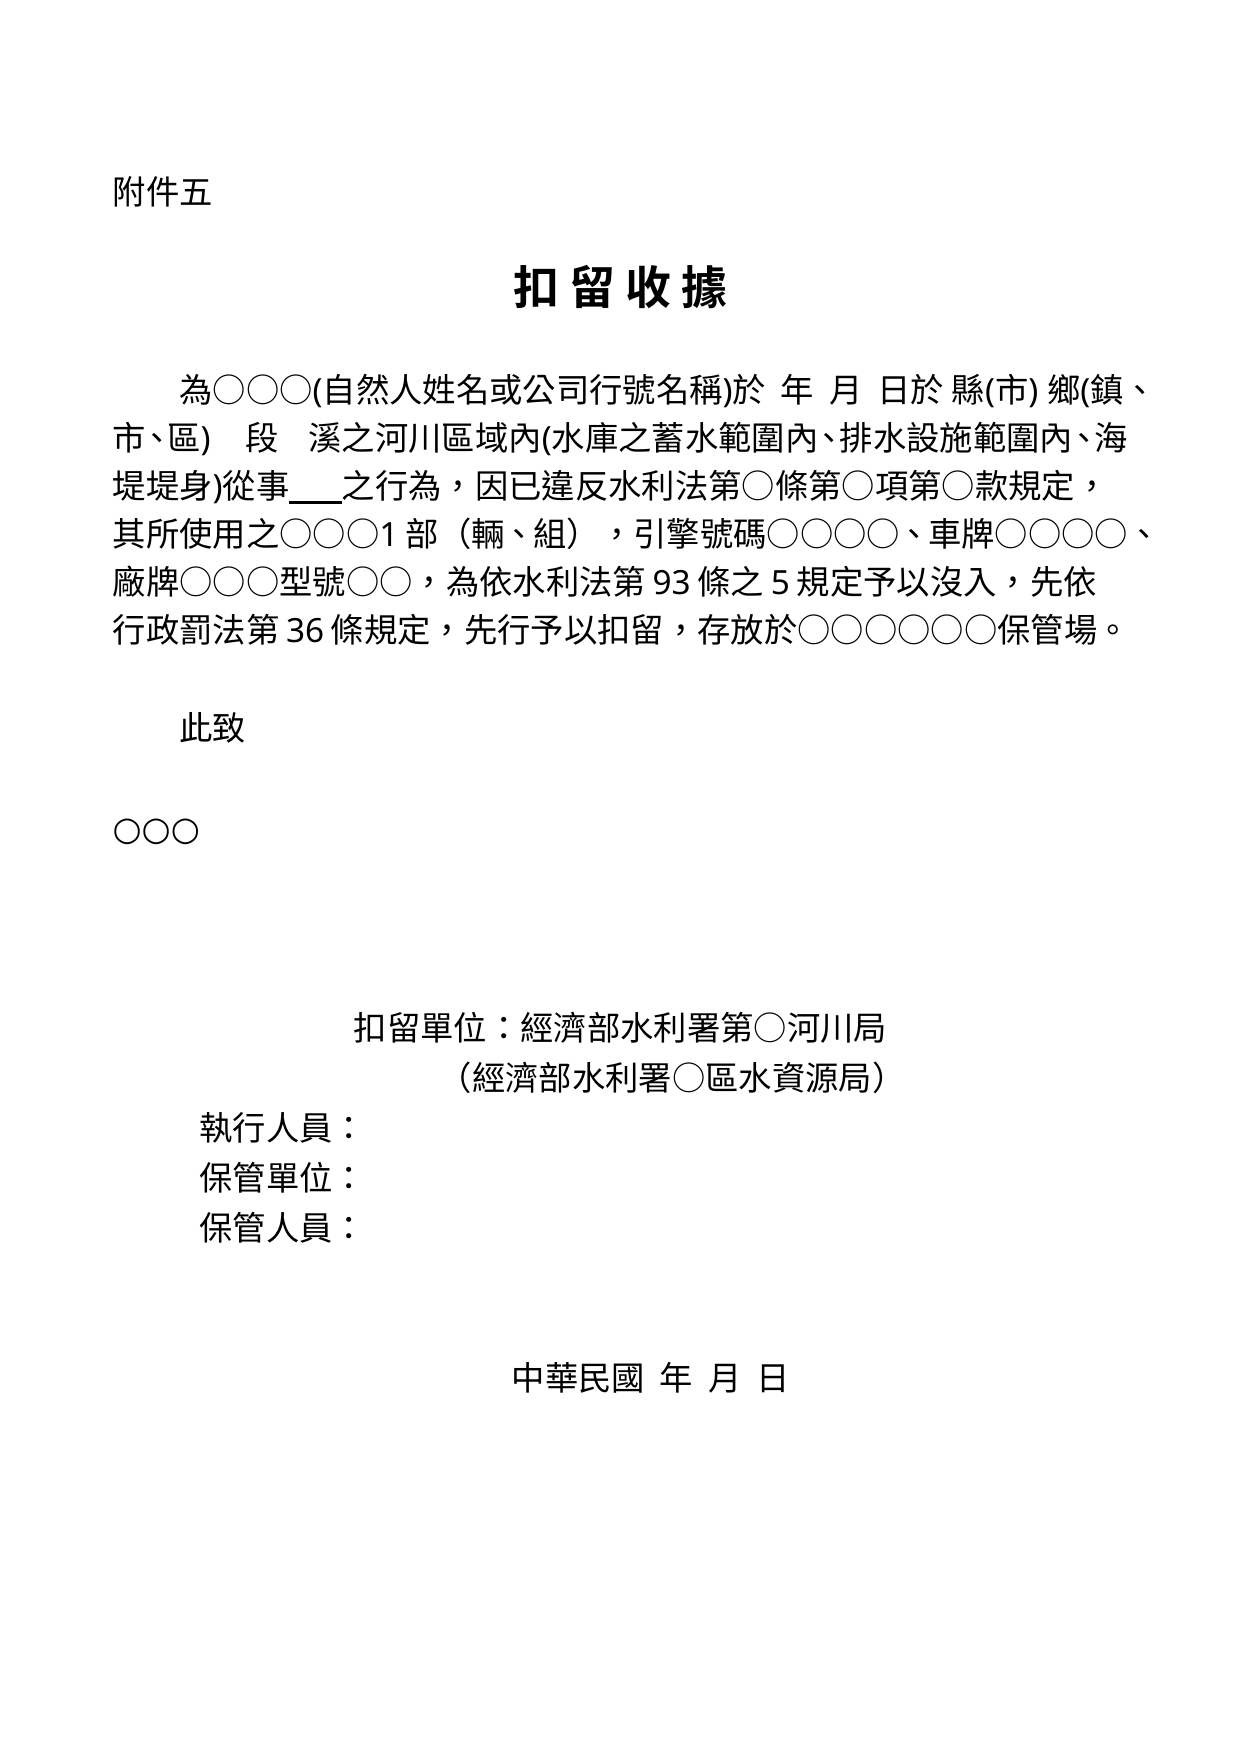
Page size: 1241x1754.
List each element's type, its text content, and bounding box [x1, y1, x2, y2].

text 此致 [112, 700, 1128, 750]
text 扣留單位：經濟部水利署第○河川局 [112, 1000, 1128, 1050]
text 執行人員： [112, 1100, 1128, 1150]
text 保管單位： [112, 1150, 1128, 1200]
text 保管人員： [112, 1200, 1128, 1250]
text （經濟部水利署○區水資源局） [112, 1050, 1128, 1100]
text 為○○○(自然人姓名或公司行號名稱)於 年 月 日於 縣(市) 鄉(鎮、市、區) 段 溪之河川區域內(水庫之蓄水範圍內、排水設施範圍內、海堤堤身)從事 之行為，因已違反水利法第○條第○項第○款規定，其所使用之○○○1部（輛、組），引擎號碼○○○○、車牌○○○○、廠牌○○○型號○○，為依水利法第93條之5規定予以沒入，先依行政罰法第36條規定，先行予以扣留，存放於○○○○○○保管場。 [112, 364, 1128, 652]
text 中華民國 年 月 日 [112, 1350, 1128, 1400]
text ○○○ [112, 800, 1128, 850]
text 扣 留 收 據 [112, 264, 1128, 314]
text 附件五 [112, 164, 1128, 214]
